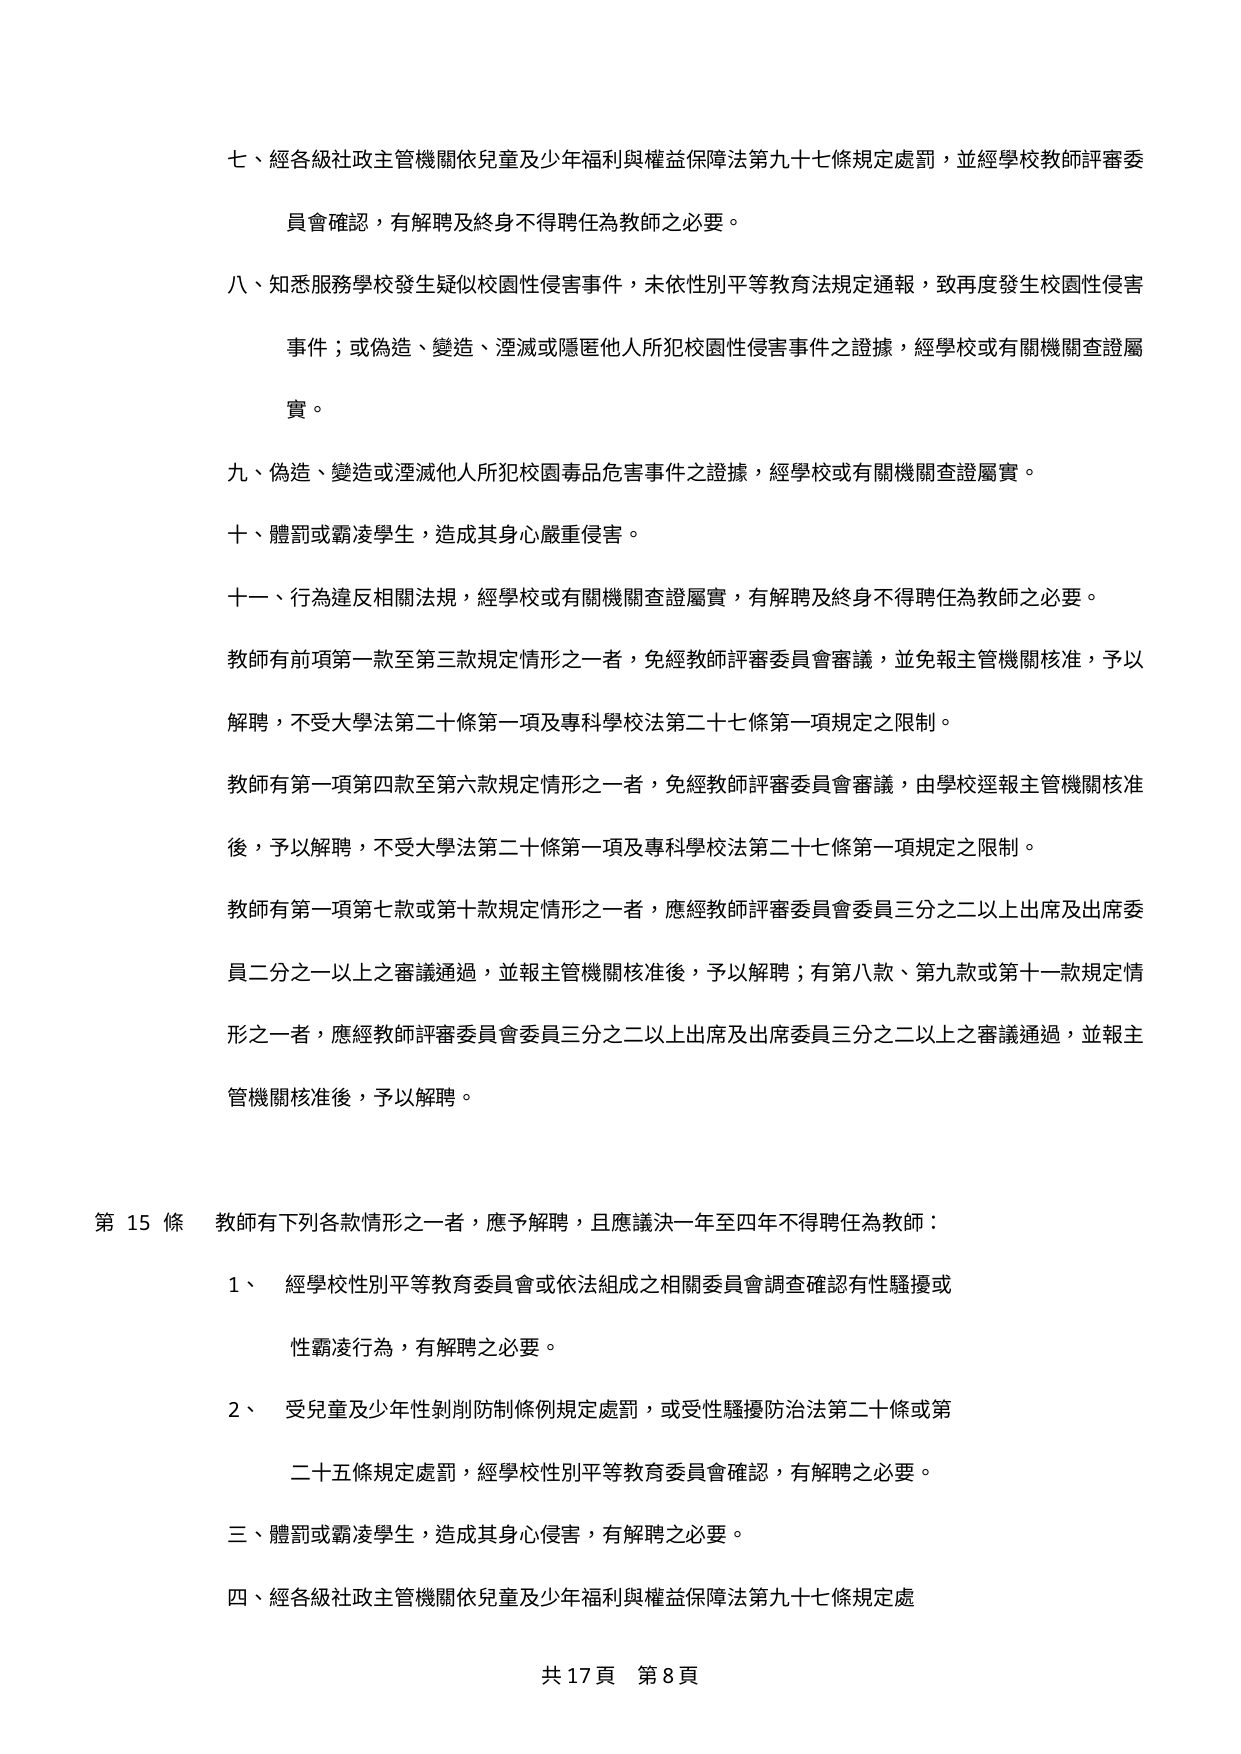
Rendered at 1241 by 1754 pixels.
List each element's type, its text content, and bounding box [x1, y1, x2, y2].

text 教師有第一項第四款至第六款規定情形之一者，免經教師評審委員會審議，由學校逕報主管機關核准後，予以解聘，不受大學法第二十條第一項及專科學校法第二十七條第一項規定之限制。 [227, 742, 1146, 867]
text 四、經各級社政主管機關依兒童及少年福利與權益保障法第九十七條規定處 [227, 1555, 1146, 1617]
list 受兒童及少年性剝削防制條例規定處罰，或受性騷擾防治法第二十條或第 [227, 1367, 1146, 1430]
text 二十五條規定處罰，經學校性別平等教育委員會確認，有解聘之必要。 [227, 1430, 1146, 1492]
text 十一、行為違反相關法規，經學校或有關機關查證屬實，有解聘及終身不得聘任為教師之必要。 [227, 555, 1146, 617]
text 七、經各級社政主管機關依兒童及少年福利與權益保障法第九十七條規定處罰，並經學校教師評審委員會確認，有解聘及終身不得聘任為教師之必要。 [227, 117, 1146, 242]
list 經學校性別平等教育委員會或依法組成之相關委員會調查確認有性騷擾或 [227, 1242, 1146, 1305]
text 九、偽造、變造或湮滅他人所犯校園毒品危害事件之證據，經學校或有關機關查證屬實。 [227, 430, 1146, 492]
text 教師有第一項第七款或第十款規定情形之一者，應經教師評審委員會委員三分之二以上出席及出席委員二分之一以上之審議通過，並報主管機關核准後，予以解聘；有第八款、第九款或第十一款規定情形之一者，應經教師評審委員會委員三分之二以上出席及出席委員三分之二以上之審議通過，並報主管機關核准後，予以解聘。 [227, 867, 1146, 1117]
text 三、體罰或霸凌學生，造成其身心侵害，有解聘之必要。 [227, 1492, 1146, 1555]
text 八、知悉服務學校發生疑似校園性侵害事件，未依性別平等教育法規定通報，致再度發生校園性侵害事件；或偽造、變造、湮滅或隱匿他人所犯校園性侵害事件之證據，經學校或有關機關查證屬實。 [227, 242, 1146, 430]
text 十、體罰或霸凌學生，造成其身心嚴重侵害。 [194, 492, 1146, 555]
text 教師有前項第一款至第三款規定情形之一者，免經教師評審委員會審議，並免報主管機關核准，予以解聘，不受大學法第二十條第一項及專科學校法第二十七條第一項規定之限制。 [227, 617, 1146, 742]
text 第 15 條 教師有下列各款情形之一者，應予解聘，且應議決一年至四年不得聘任為教師： [94, 1180, 1146, 1242]
text 性霸凌行為，有解聘之必要。 [227, 1305, 1146, 1367]
